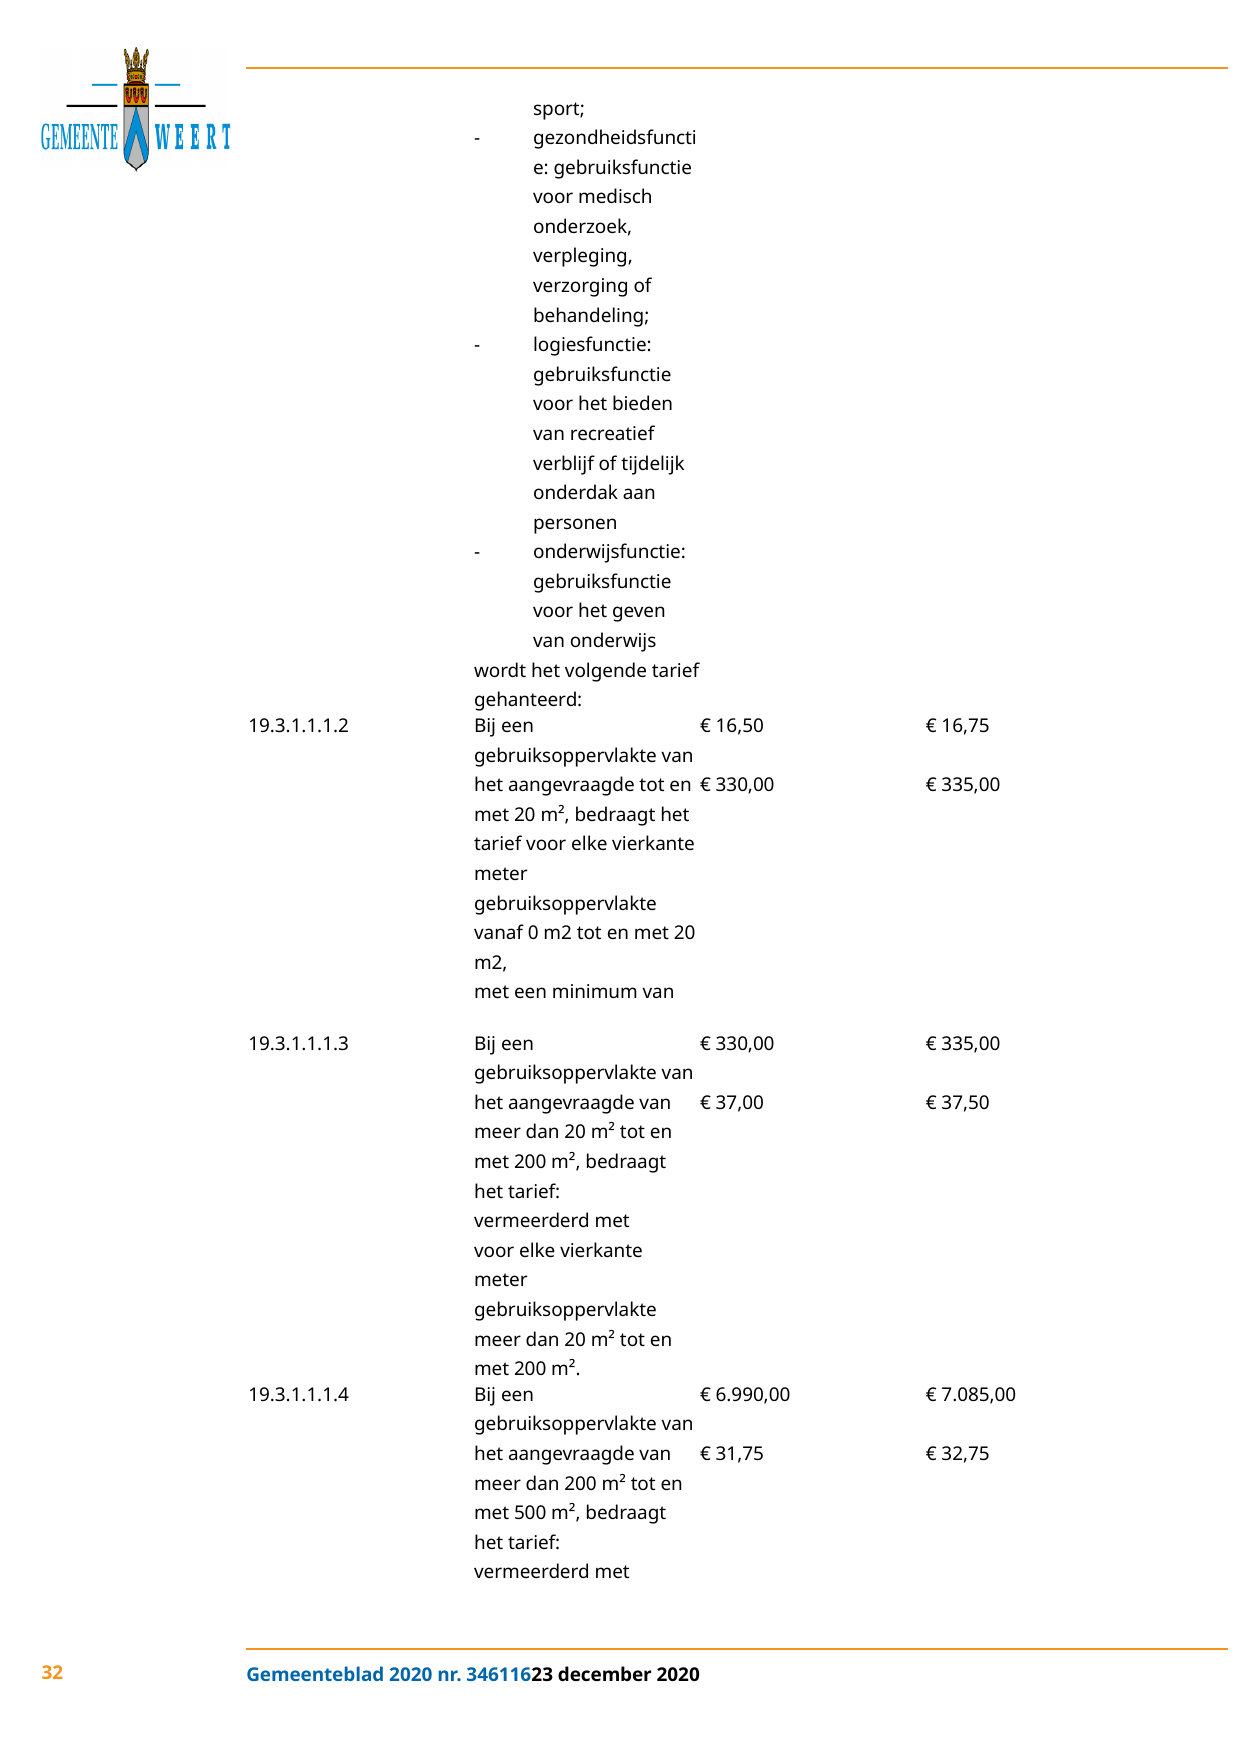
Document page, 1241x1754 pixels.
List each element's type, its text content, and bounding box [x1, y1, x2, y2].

table_cell € 330,00 € 37,00 [700, 1030, 926, 1381]
table_cell 19.3.1.1.1.3 [248, 1030, 474, 1381]
table_cell [248, 1004, 474, 1030]
table_cell € 6.990,00 € 31,75 [700, 1381, 926, 1584]
table_cell Bij een gebruiksoppervlakte van het aangevraagde van meer dan 200 m² tot en met 500 m², bedraagt het tarief: vermeerderd met [474, 1381, 700, 1584]
table_cell [474, 1004, 700, 1030]
table_cell € 16,50 € 330,00 [700, 712, 926, 1004]
picture [41, 47, 231, 172]
table_cell sport; gezondheidsfunctie: gebruiksfunctie voor medisch onderzoek, verpleging, verzorging of behandeling; logiesfunctie: gebruiksfunctie voor het bieden van recreatief verblijf of tijdelijk onderdak aan personen onderwijsfunctie: gebruiksfunctie voor het geven van onderwijs wordt het volgende tarief gehanteerd: [474, 95, 700, 712]
table_cell € 335,00 € 37,50 [926, 1030, 1152, 1381]
table_cell € 7.085,00 € 32,75 [926, 1381, 1152, 1584]
table_cell 19.3.1.1.1.2 [248, 712, 474, 1004]
table_cell [700, 95, 926, 712]
table_cell [248, 95, 474, 712]
table_cell [700, 1004, 926, 1030]
table_cell [926, 95, 1152, 712]
table_cell 19.3.1.1.1.4 [248, 1381, 474, 1584]
table_cell € 16,75 € 335,00 [926, 712, 1152, 1004]
table_cell [926, 1004, 1152, 1030]
table_cell Bij een gebruiksoppervlakte van het aangevraagde tot en met 20 m², bedraagt het tarief voor elke vierkante meter gebruiksoppervlakte vanaf 0 m2 tot en met 20 m2, met een minimum van [474, 712, 700, 1004]
table_cell Bij een gebruiksoppervlakte van het aangevraagde van meer dan 20 m² tot en met 200 m², bedraagt het tarief: vermeerderd met voor elke vierkante meter gebruiksoppervlakte meer dan 20 m² tot en met 200 m². [474, 1030, 700, 1381]
